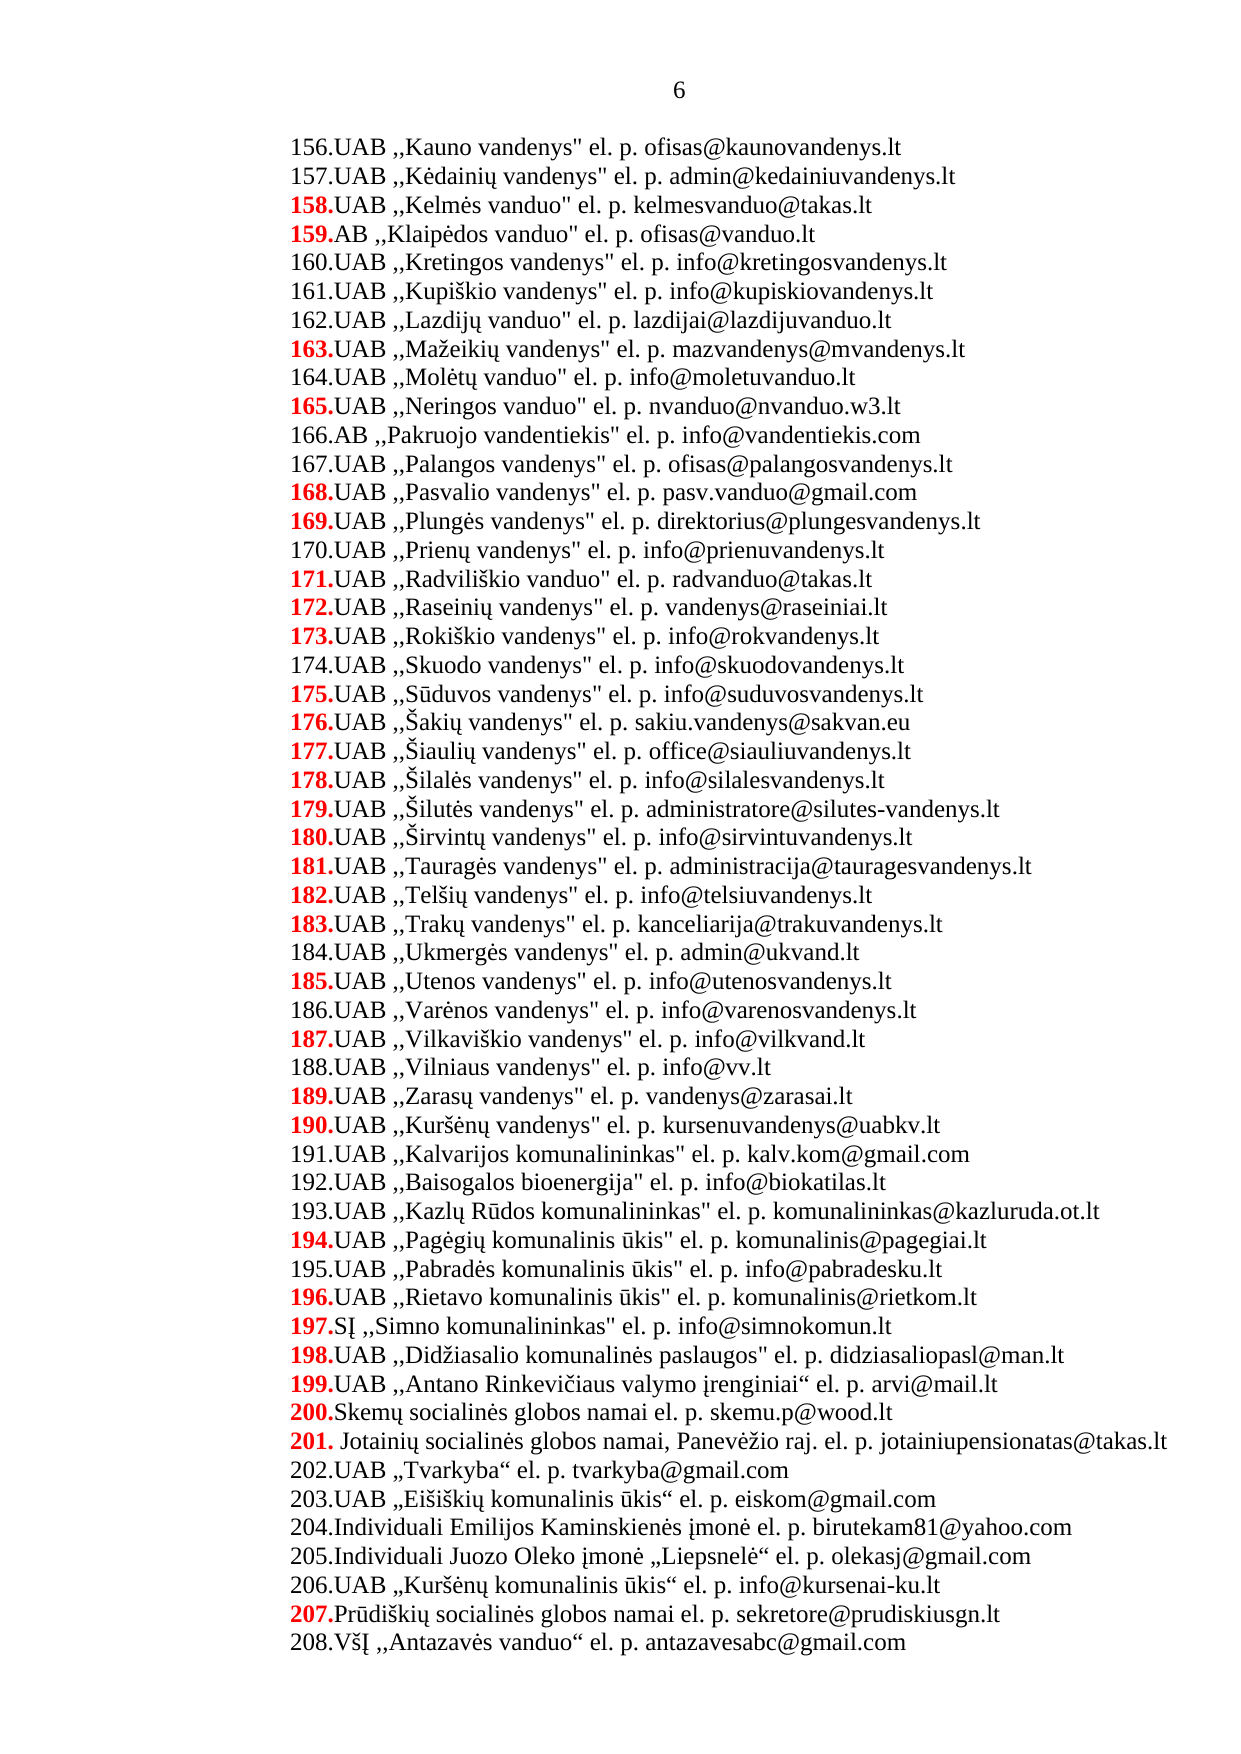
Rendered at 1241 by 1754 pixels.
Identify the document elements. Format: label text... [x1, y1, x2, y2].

list UAB „Tvarkyba“ el. p. tvarkyba@gmail.com [290, 1455, 1181, 1484]
list UAB ,,Antano Rinkevičiaus valymo įrenginiai“ el. p. arvi@mail.lt [290, 1369, 1181, 1397]
list UAB ,,Ukmergės vandenys" el. p. admin@ukvand.lt [290, 937, 1181, 966]
list UAB ,,Prienų vandenys" el. p. info@prienuvandenys.lt [290, 535, 1181, 564]
list UAB „Kuršėnų komunalinis ūkis“ el. p. info@kursenai-ku.lt [290, 1570, 1181, 1599]
list UAB ,,Mažeikių vandenys" el. p. mazvandenys@mvandenys.lt [290, 334, 1181, 362]
list UAB ,,Sūduvos vandenys" el. p. info@suduvosvandenys.lt [290, 679, 1181, 707]
list Individuali Emilijos Kaminskienės įmonė el. p. birutekam81@yahoo.com [290, 1512, 1181, 1541]
list UAB ,,Širvintų vandenys" el. p. info@sirvintuvandenys.lt [290, 822, 1181, 851]
list UAB ,,Šiaulių vandenys" el. p. office@siauliuvandenys.lt [290, 736, 1181, 765]
list AB ,,Pakruojo vandentiekis" el. p. info@vandentiekis.com [290, 420, 1181, 449]
list VšĮ ,,Antazavės vanduo“ el. p. antazavesabc@gmail.com [290, 1627, 1181, 1656]
list UAB ,,Didžiasalio komunalinės paslaugos" el. p. didziasaliopasl@man.lt [290, 1340, 1181, 1369]
list UAB ,,Kretingos vandenys" el. p. info@kretingosvandenys.lt [290, 247, 1181, 276]
list UAB ,,Varėnos vandenys" el. p. info@varenosvandenys.lt [290, 995, 1181, 1024]
list UAB ,,Skuodo vandenys" el. p. info@skuodovandenys.lt [290, 650, 1181, 679]
list UAB ,,Kupiškio vandenys" el. p. info@kupiskiovandenys.lt [290, 276, 1181, 305]
list UAB „Eišiškių komunalinis ūkis“ el. p. eiskom@gmail.com [290, 1484, 1181, 1512]
list UAB ,,Neringos vanduo" el. p. nvanduo@nvanduo.w3.lt [290, 391, 1181, 420]
list UAB ,,Pasvalio vandenys" el. p. pasv.vanduo@gmail.com [290, 477, 1181, 506]
list UAB ,,Šilalės vandenys" el. p. info@silalesvandenys.lt [290, 765, 1181, 794]
list UAB ,,Šakių vandenys" el. p. sakiu.vandenys@sakvan.eu [290, 707, 1181, 736]
list UAB ,,Pagėgių komunalinis ūkis" el. p. komunalinis@pagegiai.lt [290, 1225, 1181, 1254]
list UAB ,,Utenos vandenys" el. p. info@utenosvandenys.lt [290, 966, 1181, 995]
list UAB ,,Palangos vandenys" el. p. ofisas@palangosvandenys.lt [290, 449, 1181, 477]
list UAB ,,Kėdainių vandenys" el. p. admin@kedainiuvandenys.lt [290, 161, 1181, 190]
list UAB ,,Vilkaviškio vandenys" el. p. info@vilkvand.lt [290, 1024, 1181, 1052]
list Skemų socialinės globos namai el. p. skemu.p@wood.lt [290, 1397, 1181, 1426]
list UAB ,,Šilutės vandenys" el. p. administratore@silutes-vandenys.lt [290, 794, 1181, 822]
list UAB ,,Rietavo komunalinis ūkis" el. p. komunalinis@rietkom.lt [290, 1282, 1181, 1311]
list Prūdiškių socialinės globos namai el. p. sekretore@prudiskiusgn.lt [290, 1599, 1181, 1627]
list UAB ,,Plungės vandenys" el. p. direktorius@plungesvandenys.lt [290, 506, 1181, 535]
list UAB ,,Tauragės vandenys" el. p. administracija@tauragesvandenys.lt [290, 851, 1181, 880]
list UAB ,,Rokiškio vandenys" el. p. info@rokvandenys.lt [290, 621, 1181, 650]
list UAB ,,Baisogalos bioenergija" el. p. info@biokatilas.lt [290, 1167, 1181, 1196]
list Individuali Juozo Oleko įmonė „Liepsnelė“ el. p. olekasj@gmail.com [290, 1541, 1181, 1570]
list UAB ,,Raseinių vandenys" el. p. vandenys@raseiniai.lt [290, 592, 1181, 621]
list UAB ,,Molėtų vanduo" el. p. info@moletuvanduo.lt [290, 362, 1181, 391]
list UAB ,,Kalvarijos komunalininkas" el. p. kalv.kom@gmail.com [290, 1139, 1181, 1167]
list UAB ,,Kuršėnų vandenys" el. p. kursenuvandenys@uabkv.lt [290, 1110, 1181, 1139]
list UAB ,,Radviliškio vanduo" el. p. radvanduo@takas.lt [290, 564, 1181, 592]
list UAB ,,Zarasų vandenys" el. p. vandenys@zarasai.lt [290, 1081, 1181, 1110]
list UAB ,,Pabradės komunalinis ūkis" el. p. info@pabradesku.lt [290, 1254, 1181, 1282]
list UAB ,,Telšių vandenys" el. p. info@telsiuvandenys.lt [290, 880, 1181, 909]
list UAB ,,Vilniaus vandenys" el. p. info@vv.lt [290, 1052, 1181, 1081]
list SĮ ,,Simno komunalininkas" el. p. info@simnokomun.lt [290, 1311, 1181, 1340]
list UAB ,,Kelmės vanduo" el. p. kelmesvanduo@takas.lt [290, 190, 1181, 219]
list UAB ,,Kazlų Rūdos komunalininkas" el. p. komunalininkas@kazluruda.ot.lt [290, 1196, 1181, 1225]
list UAB ,,Trakų vandenys" el. p. kanceliarija@trakuvandenys.lt [290, 909, 1181, 937]
list Jotainių socialinės globos namai, Panevėžio raj. el. p. jotainiupensionatas@takas.lt [290, 1426, 1181, 1455]
list UAB ,,Lazdijų vanduo" el. p. lazdijai@lazdijuvanduo.lt [290, 305, 1181, 334]
list AB ,,Klaipėdos vanduo" el. p. ofisas@vanduo.lt [290, 219, 1181, 247]
list UAB ,,Kauno vandenys" el. p. ofisas@kaunovandenys.lt [290, 132, 1181, 161]
